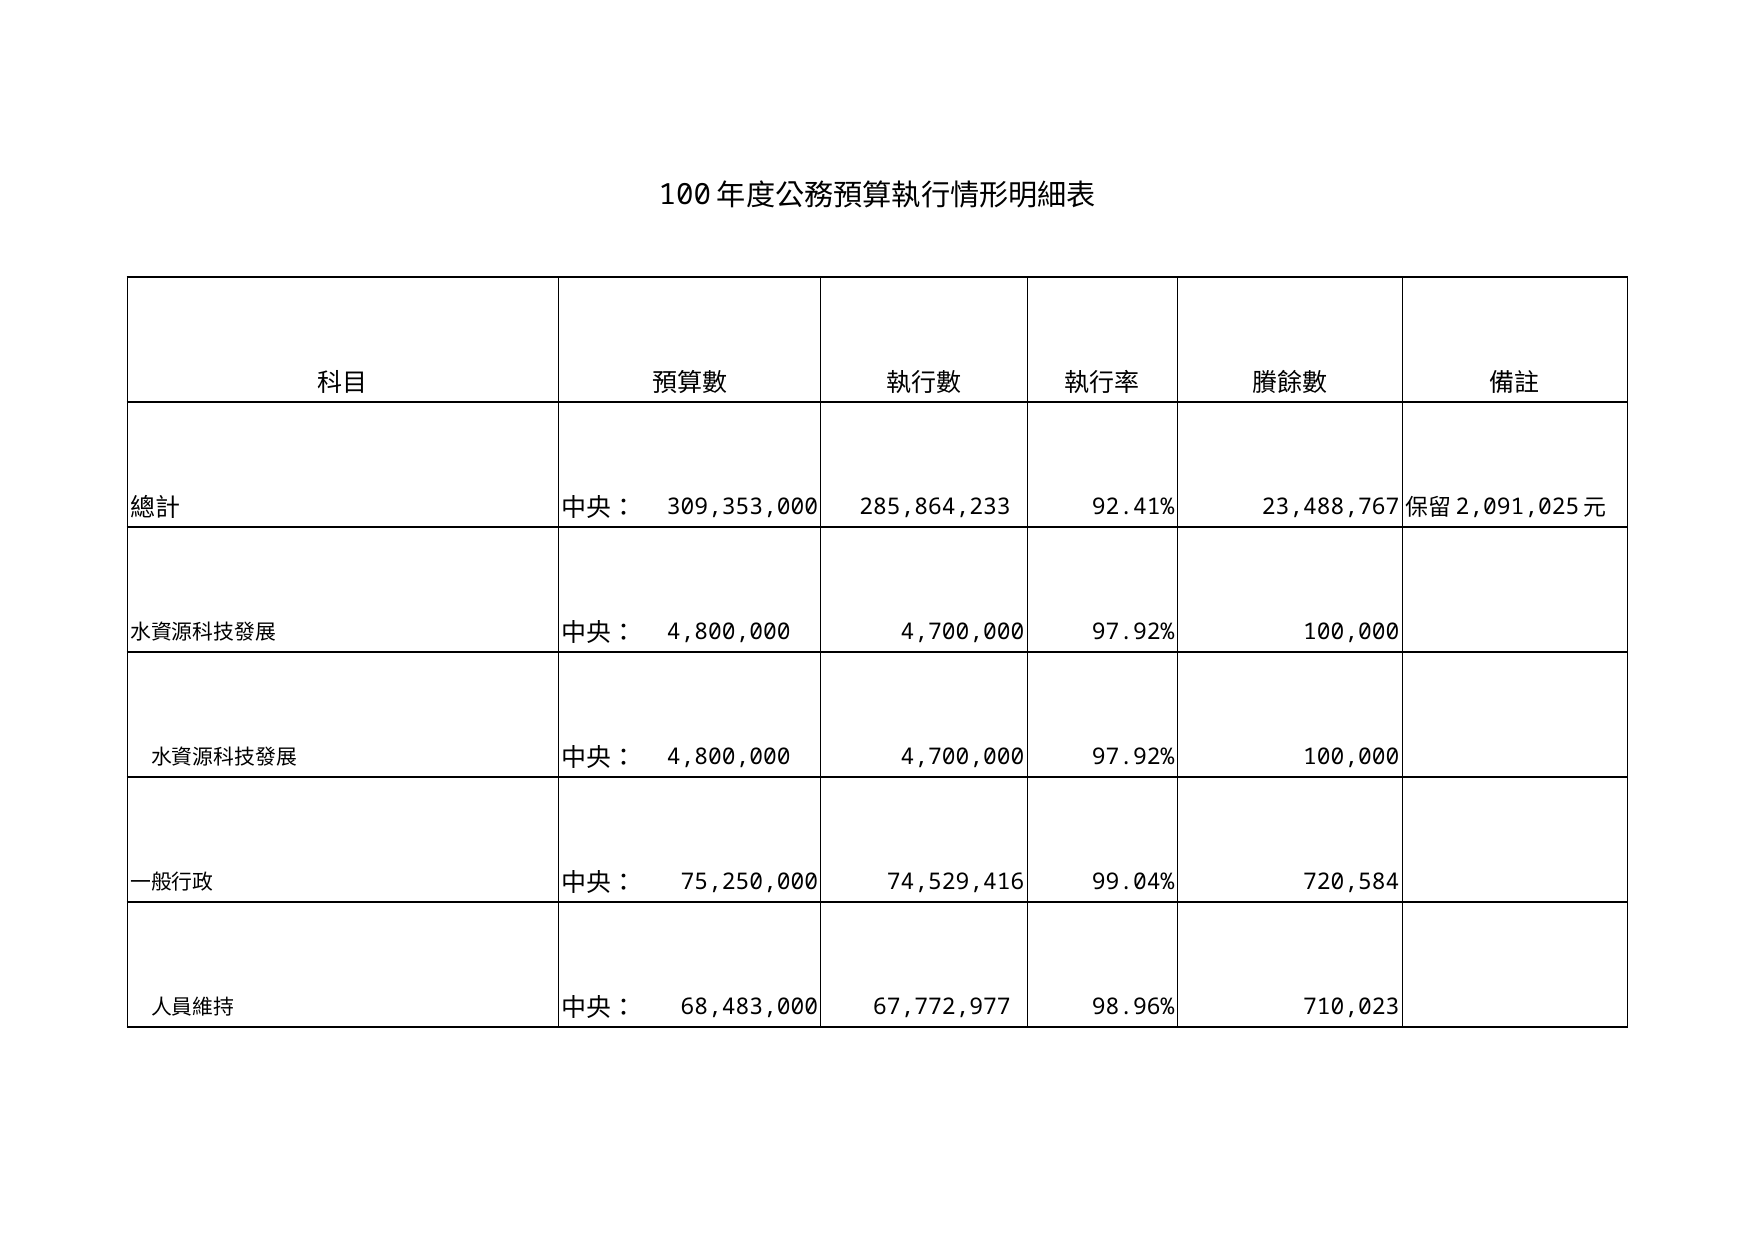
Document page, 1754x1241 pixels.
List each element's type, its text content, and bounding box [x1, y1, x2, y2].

table_cell 98.96% [1028, 903, 1177, 1026]
table_cell 一般行政 [128, 778, 558, 901]
table_cell 68,483,000 [652, 903, 820, 1026]
table_cell 人員維持 [128, 903, 558, 1026]
table_cell 4,800,000 [652, 528, 820, 651]
table_cell 中央： [559, 403, 652, 526]
table_cell 4,700,000 [821, 528, 1027, 651]
table_cell 保留2,091,025元 [1403, 403, 1627, 526]
table_header 執行數 [821, 278, 1027, 401]
table_cell 4,800,000 [652, 653, 820, 776]
table_cell [1403, 903, 1627, 1026]
table_cell 4,700,000 [821, 653, 1027, 776]
table_cell 720,584 [1178, 778, 1402, 901]
table_cell 總計 [128, 403, 558, 526]
table_cell 97.92% [1028, 528, 1177, 651]
text 100年度公務預算執行情形明細表 [187, 151, 1566, 214]
table_cell 75,250,000 [652, 778, 820, 901]
table_cell 100,000 [1178, 528, 1402, 651]
table_cell 74,529,416 [821, 778, 1027, 901]
table_cell [1403, 778, 1627, 901]
table_cell 309,353,000 [652, 403, 820, 526]
table_cell 中央： [559, 653, 652, 776]
table_cell 水資源科技發展 [128, 653, 558, 776]
table_cell [1403, 653, 1627, 776]
table_header 執行率 [1028, 278, 1177, 401]
table_header 賸餘數 [1178, 278, 1402, 401]
table_cell 92.41% [1028, 403, 1177, 526]
table_cell 97.92% [1028, 653, 1177, 776]
table_cell 中央： [559, 778, 652, 901]
table_cell 23,488,767 [1178, 403, 1402, 526]
table_cell 67,772,977 [821, 903, 1027, 1026]
table_cell 99.04% [1028, 778, 1177, 901]
table_header 科目 [128, 278, 558, 401]
table_cell [1403, 528, 1627, 651]
table_cell 中央： [559, 903, 652, 1026]
table_cell 中央： [559, 528, 652, 651]
table_cell 水資源科技發展 [128, 528, 558, 651]
table_cell 285,864,233 [821, 403, 1027, 526]
table_header 備註 [1403, 278, 1627, 401]
table_header 預算數 [559, 278, 820, 401]
table_cell 100,000 [1178, 653, 1402, 776]
table_cell 710,023 [1178, 903, 1402, 1026]
